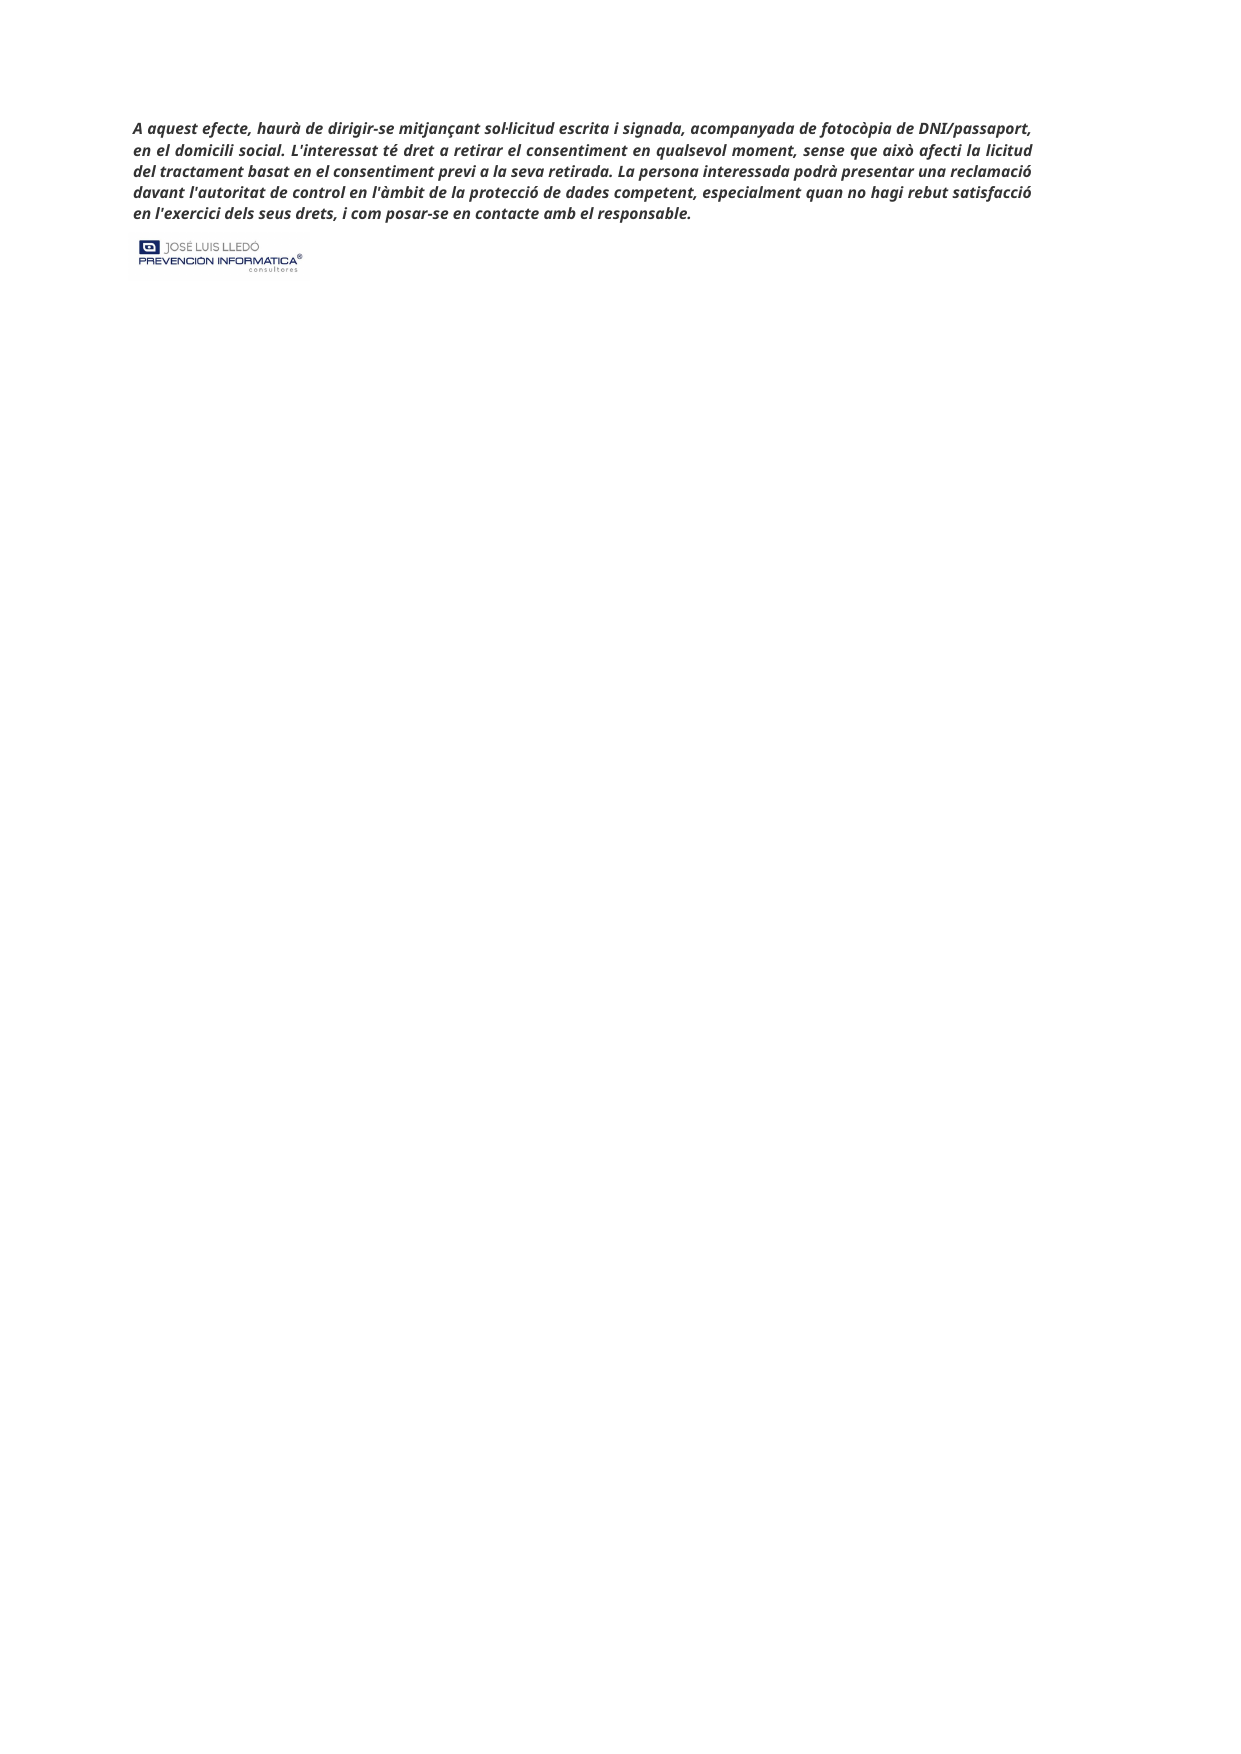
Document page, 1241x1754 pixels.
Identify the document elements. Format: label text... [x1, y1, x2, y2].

text A aquest efecte, haurà de dirigir-se mitjançant sol·licitud escrita i signada, acompanyada de fotocòpia de DNI/passaport, en el domicili social. L'interessat té dret a retirar el consentiment en qualsevol moment, sense que això afecti la licitud del tractament basat en el consentiment previ a la seva retirada. La persona interessada podrà presentar una reclamació davant l'autoritat de control en l'àmbit de la protecció de dades competent, especialment quan no hagi rebut satisfacció en l'exercici dels seus drets, i com posar-se en contacte amb el responsable. [133, 118, 1036, 224]
picture [128, 232, 310, 281]
